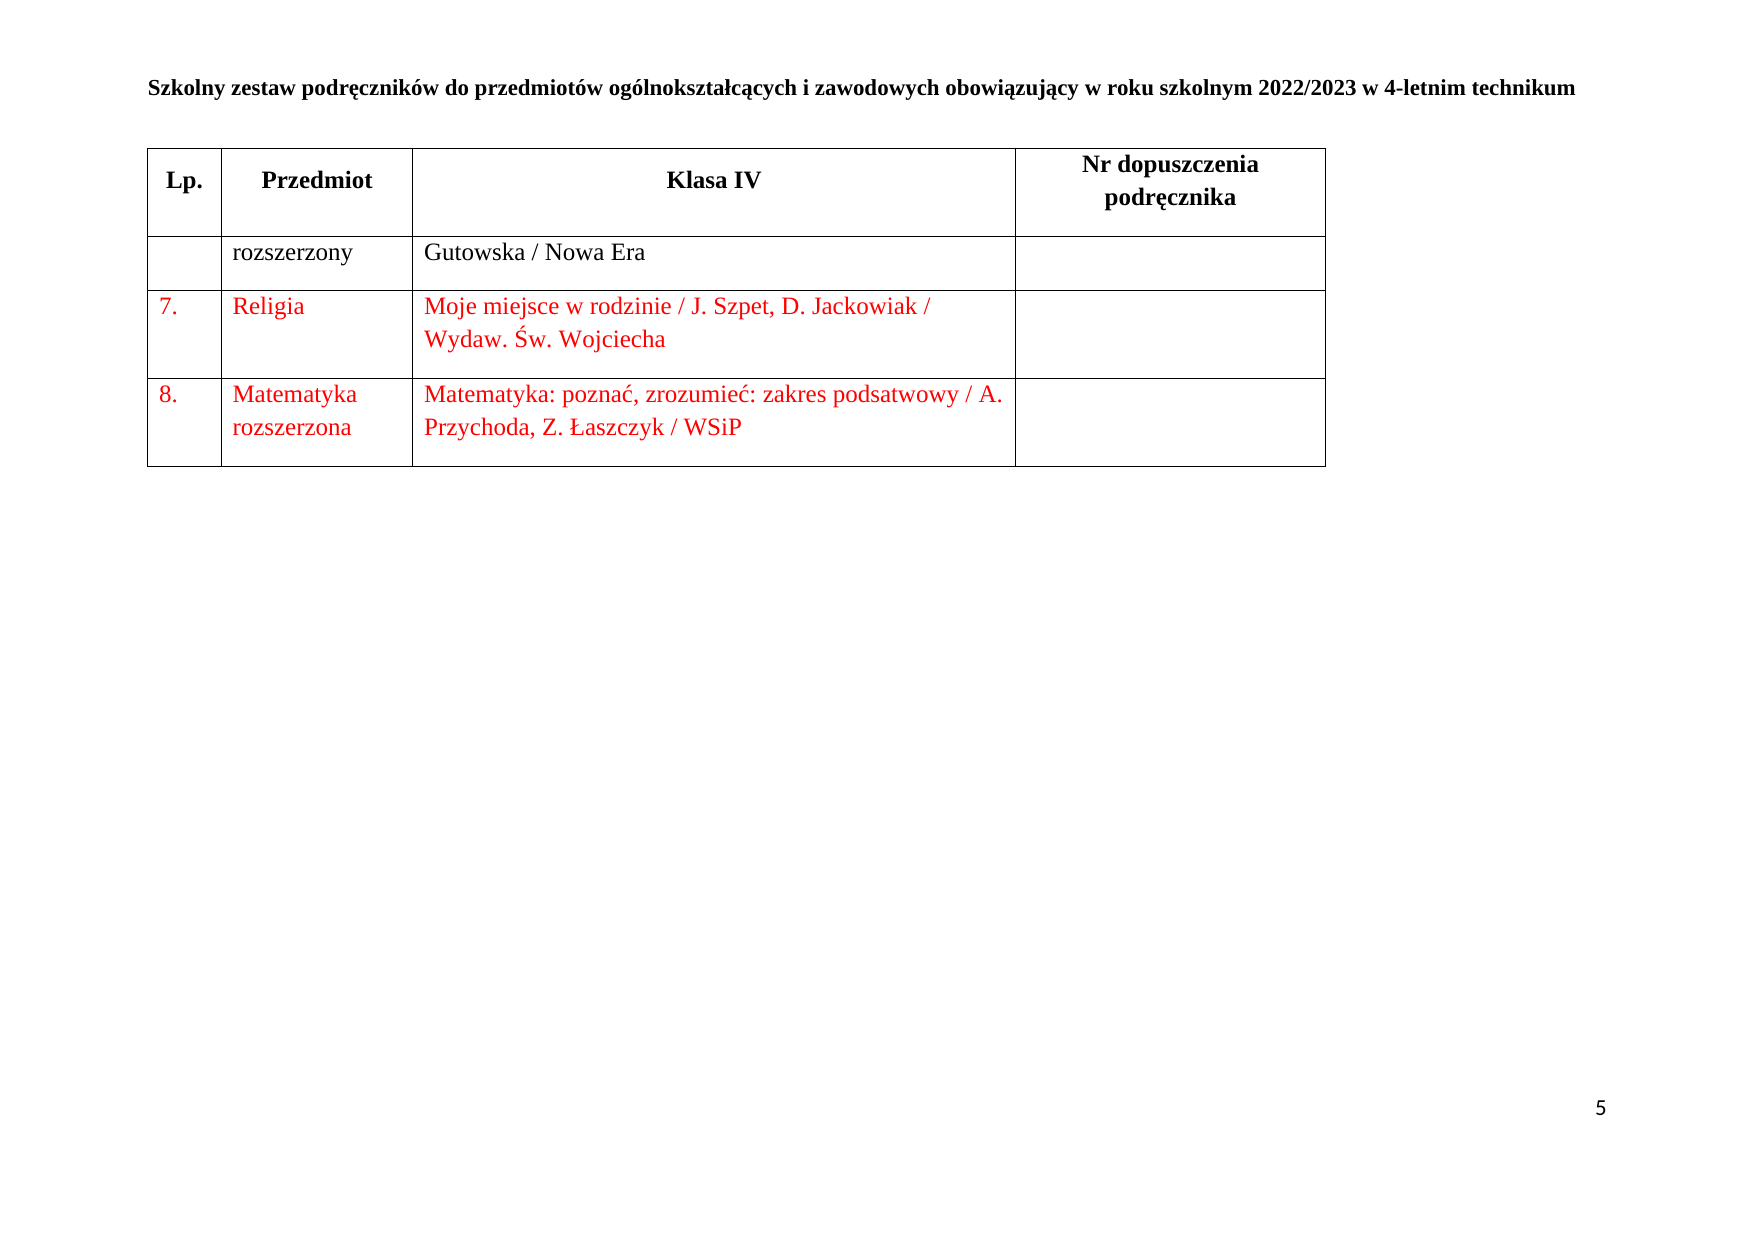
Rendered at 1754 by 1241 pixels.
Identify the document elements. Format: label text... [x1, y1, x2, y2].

table_cell Religia [222, 291, 412, 378]
table_cell 8. [148, 379, 221, 466]
table_cell Moje miejsce w rodzinie / J. Szpet, D. Jackowiak / Wydaw. Św. Wojciecha [413, 291, 1015, 378]
table_cell Matematyka rozszerzona [222, 379, 412, 466]
table_header Przedmiot [222, 149, 412, 236]
table_cell rozszerzony [222, 237, 412, 290]
table_cell 7. [148, 291, 221, 378]
table_header Lp. [148, 149, 221, 236]
table_header Nr dopuszczenia podręcznika [1016, 149, 1325, 236]
table_cell [1016, 291, 1325, 378]
table_cell Matematyka: poznać, zrozumieć: zakres podsatwowy / A. Przychoda, Z. Łaszczyk / WSiP [413, 379, 1015, 466]
table_cell [1016, 237, 1325, 290]
table_header Klasa IV [413, 149, 1015, 236]
table_cell Gutowska / Nowa Era [413, 237, 1015, 290]
table_cell [1016, 379, 1325, 466]
table_cell [148, 237, 221, 290]
